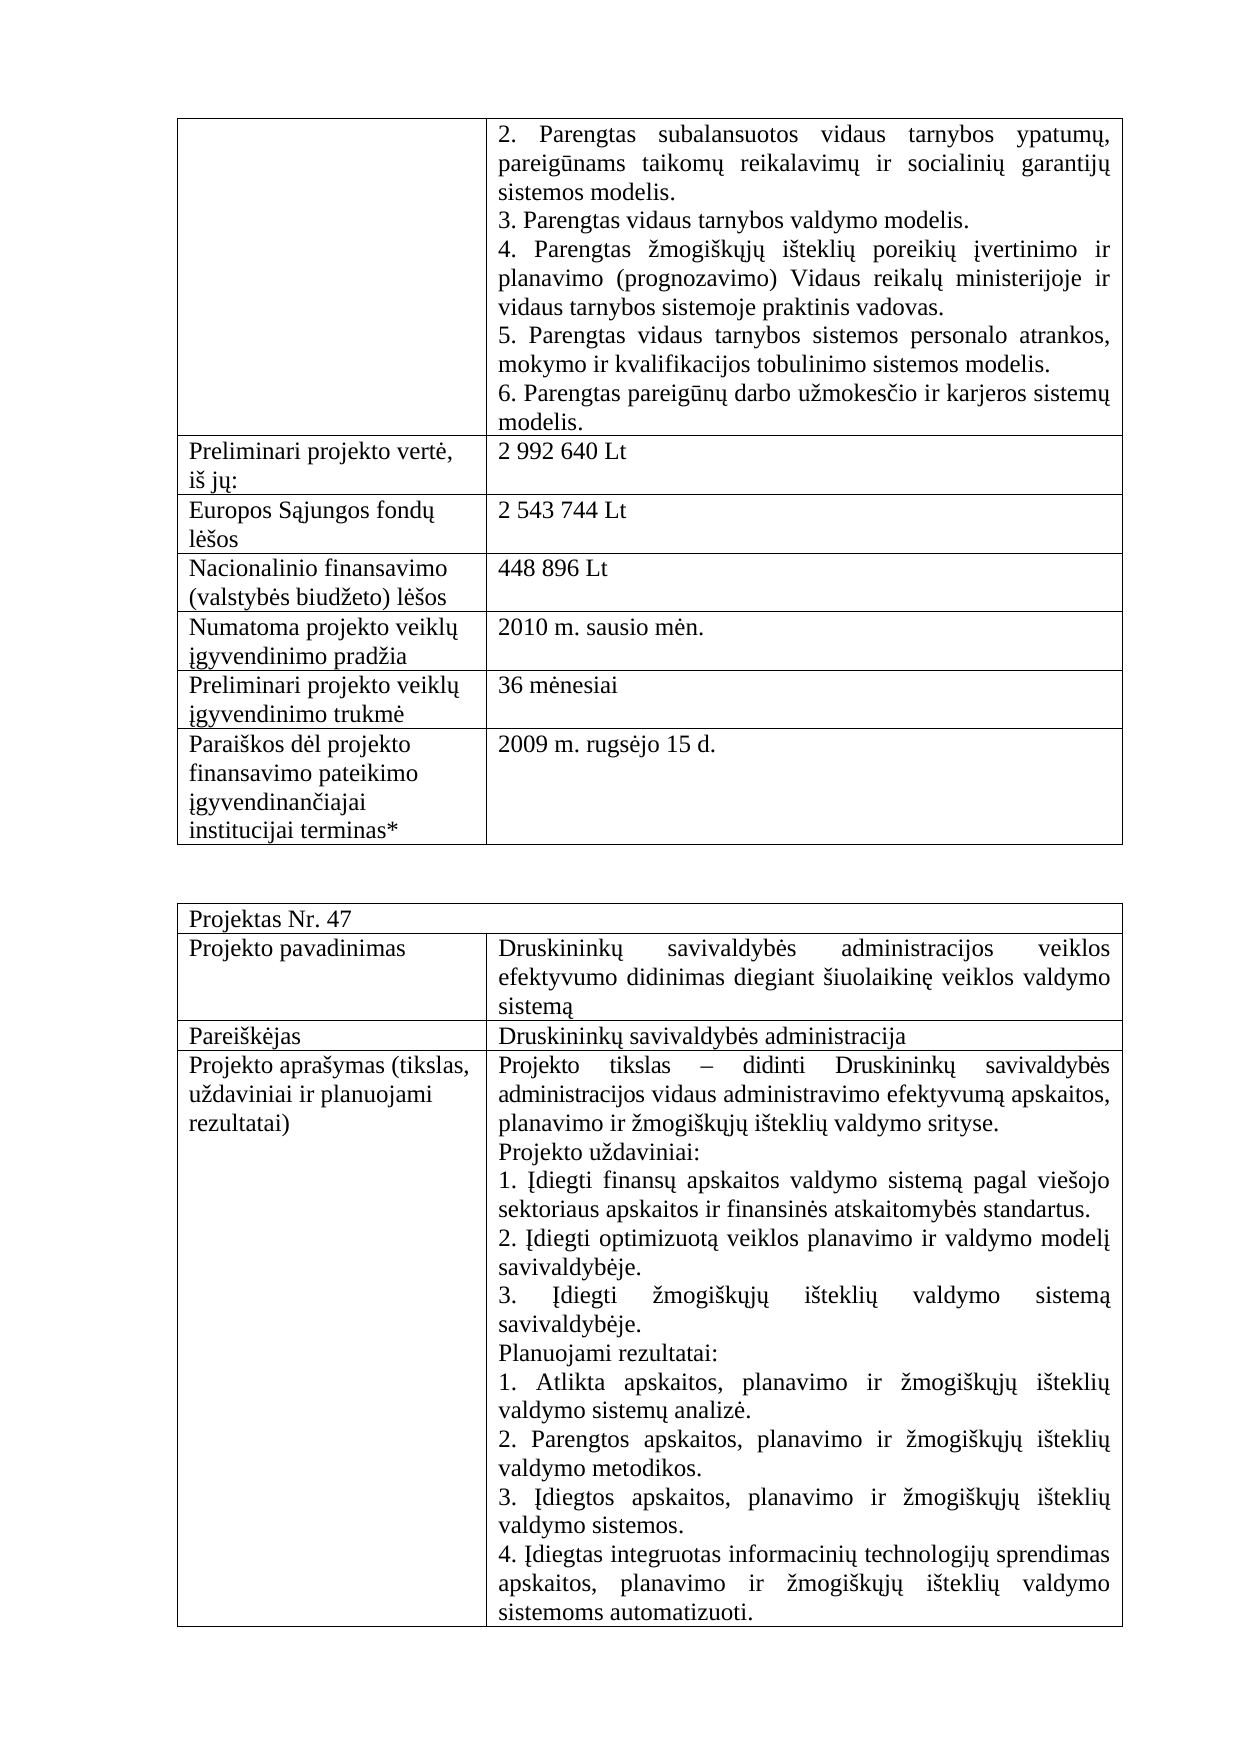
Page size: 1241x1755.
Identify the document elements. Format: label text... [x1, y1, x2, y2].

table_cell [178, 119, 486, 435]
table_cell Nacionalinio finansavimo (valstybės biudžeto) lėšos [178, 554, 486, 611]
table_cell 36 mėnesiai [487, 671, 1122, 728]
table_cell Preliminari projekto veiklų įgyvendinimo trukmė [178, 671, 486, 728]
table_cell 2010 m. sausio mėn. [487, 612, 1122, 669]
table_cell 2. Parengtas subalansuotos vidaus tarnybos ypatumų, pareigūnams taikomų reikalavimų ir socialinių garantijų sistemos modelis. 3. Parengtas vidaus tarnybos valdymo modelis. 4. Parengtas žmogiškųjų išteklių poreikių įvertinimo ir planavimo (prognozavimo) Vidaus reikalų ministerijoje ir vidaus tarnybos sistemoje praktinis vadovas. 5. Parengtas vidaus tarnybos sistemos personalo atrankos, mokymo ir kvalifikacijos tobulinimo sistemos modelis. 6. Parengtas pareigūnų darbo užmokesčio ir karjeros sistemų modelis. [487, 119, 1122, 435]
table_cell Numatoma projekto veiklų įgyvendinimo pradžia [178, 612, 486, 669]
table_cell Druskininkų savivaldybės administracijos veiklos efektyvumo didinimas diegiant šiuolaikinę veiklos valdymo sistemą [487, 934, 1122, 1020]
table_header Projektas Nr. 47 [178, 904, 1122, 932]
table_cell Preliminari projekto vertė, iš jų: [178, 436, 486, 494]
table_cell Druskininkų savivaldybės administracija [487, 1021, 1122, 1049]
table_cell 2009 m. rugsėjo 15 d. [487, 729, 1122, 844]
table_cell 2 543 744 Lt [487, 495, 1122, 552]
table_cell Projekto tikslas – didinti Druskininkų savivaldybės administracijos vidaus administravimo efektyvumą apskaitos, planavimo ir žmogiškųjų išteklių valdymo srityse. Projekto uždaviniai: 1. Įdiegti finansų apskaitos valdymo sistemą pagal viešojo sektoriaus apskaitos ir finansinės atskaitomybės standartus. 2. Įdiegti optimizuotą veiklos planavimo ir valdymo modelį savivaldybėje. 3. Įdiegti žmogiškųjų išteklių valdymo sistemą savivaldybėje. Planuojami rezultatai: 1. Atlikta apskaitos, planavimo ir žmogiškųjų išteklių valdymo sistemų analizė. 2. Parengtos apskaitos, planavimo ir žmogiškųjų išteklių valdymo metodikos. 3. Įdiegtos apskaitos, planavimo ir žmogiškųjų išteklių valdymo sistemos. 4. Įdiegtas integruotas informacinių technologijų sprendimas apskaitos, planavimo ir žmogiškųjų išteklių valdymo sistemoms automatizuoti. [487, 1051, 1122, 1626]
table_cell Paraiškos dėl projekto finansavimo pateikimo įgyvendinančiajai institucijai terminas* [178, 729, 486, 844]
table_cell 448 896 Lt [487, 554, 1122, 611]
table_cell Europos Sąjungos fondų lėšos [178, 495, 486, 552]
table_cell Projekto pavadinimas [178, 934, 486, 1020]
table_cell 2 992 640 Lt [487, 436, 1122, 494]
table_cell Projekto aprašymas (tikslas, uždaviniai ir planuojami rezultatai) [178, 1051, 486, 1626]
table_cell Pareiškėjas [178, 1021, 486, 1049]
